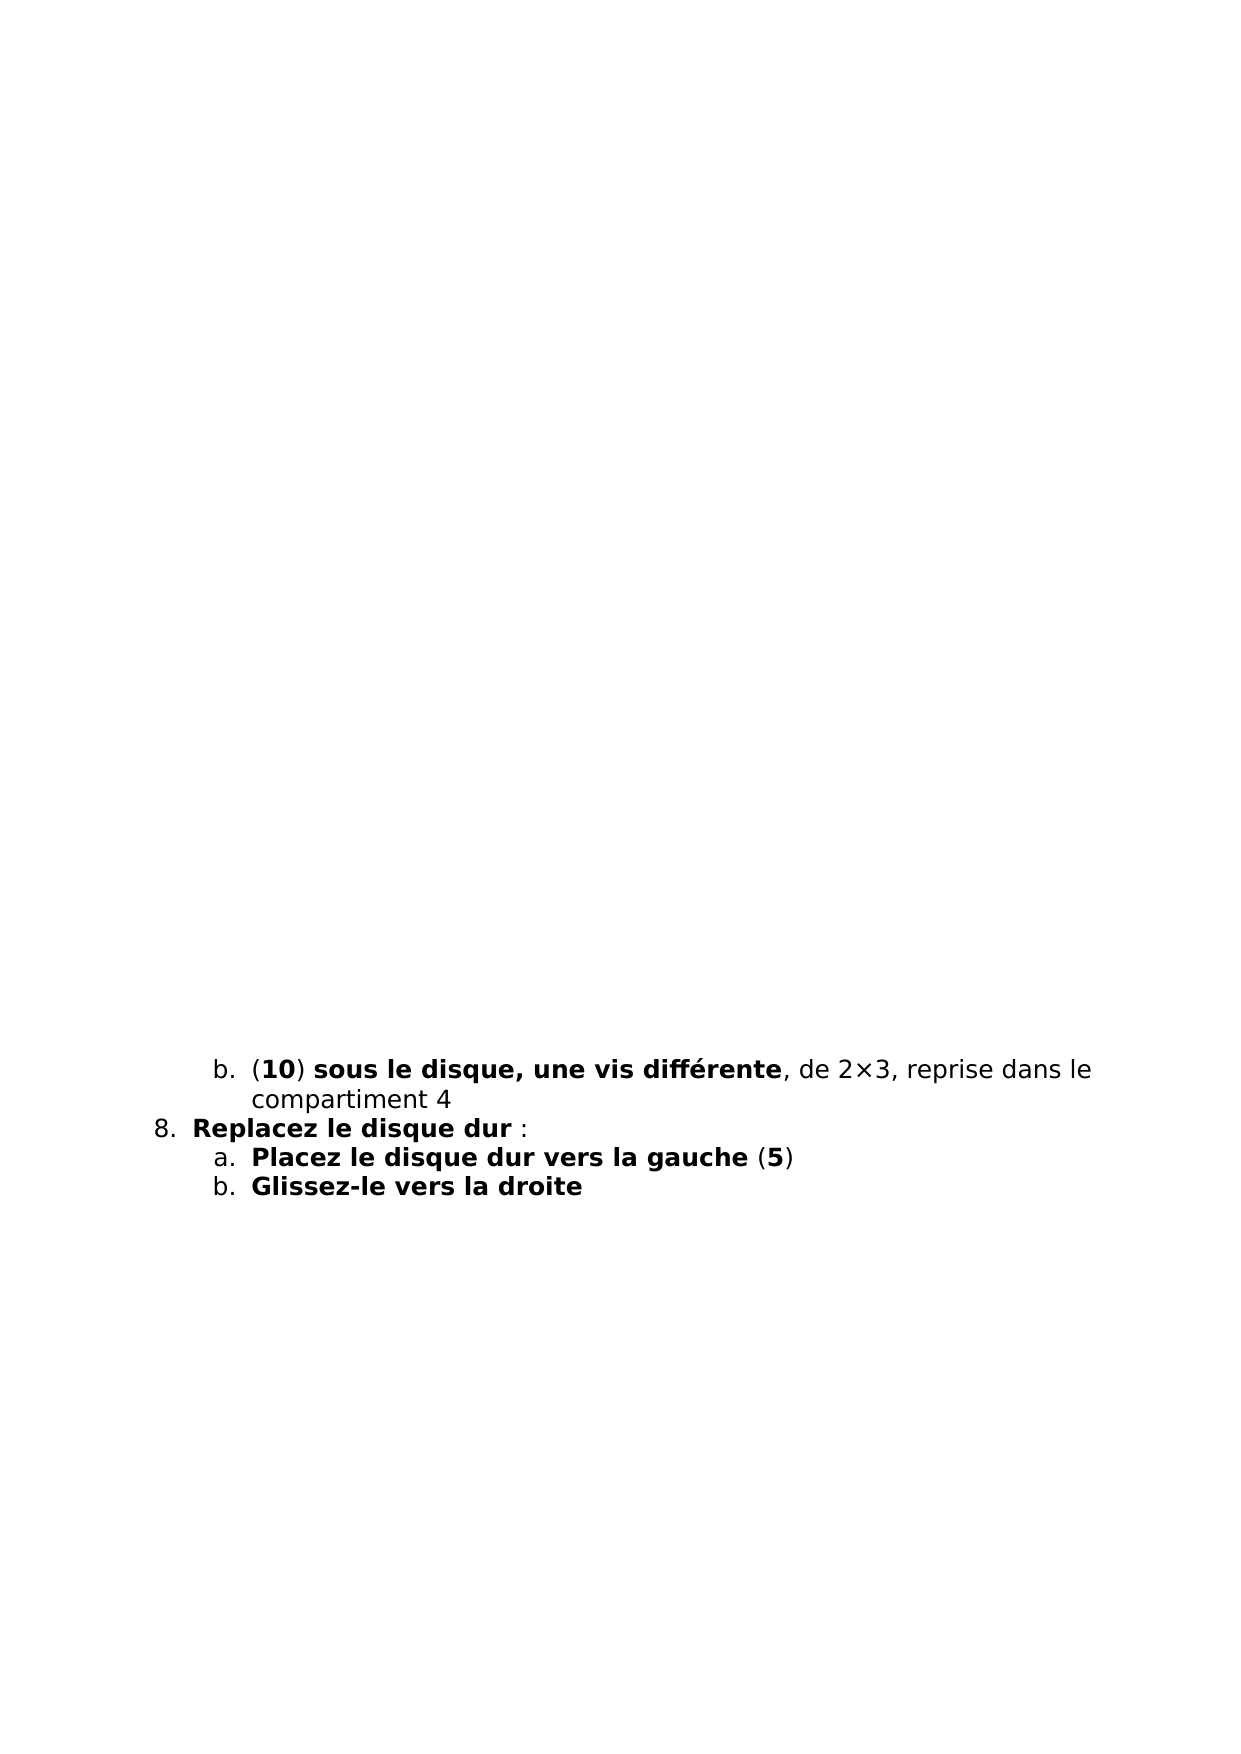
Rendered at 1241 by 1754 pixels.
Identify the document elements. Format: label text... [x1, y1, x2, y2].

list Replacez le disque dur : [177, 1114, 1122, 1143]
list Glissez-le vers la droite [236, 1172, 1122, 1201]
list (10) sous le disque, une vis différente, de 2×3, reprise dans le compartiment 4 [236, 118, 1122, 1114]
list Placez le disque dur vers la gauche (5) [236, 1143, 1122, 1172]
